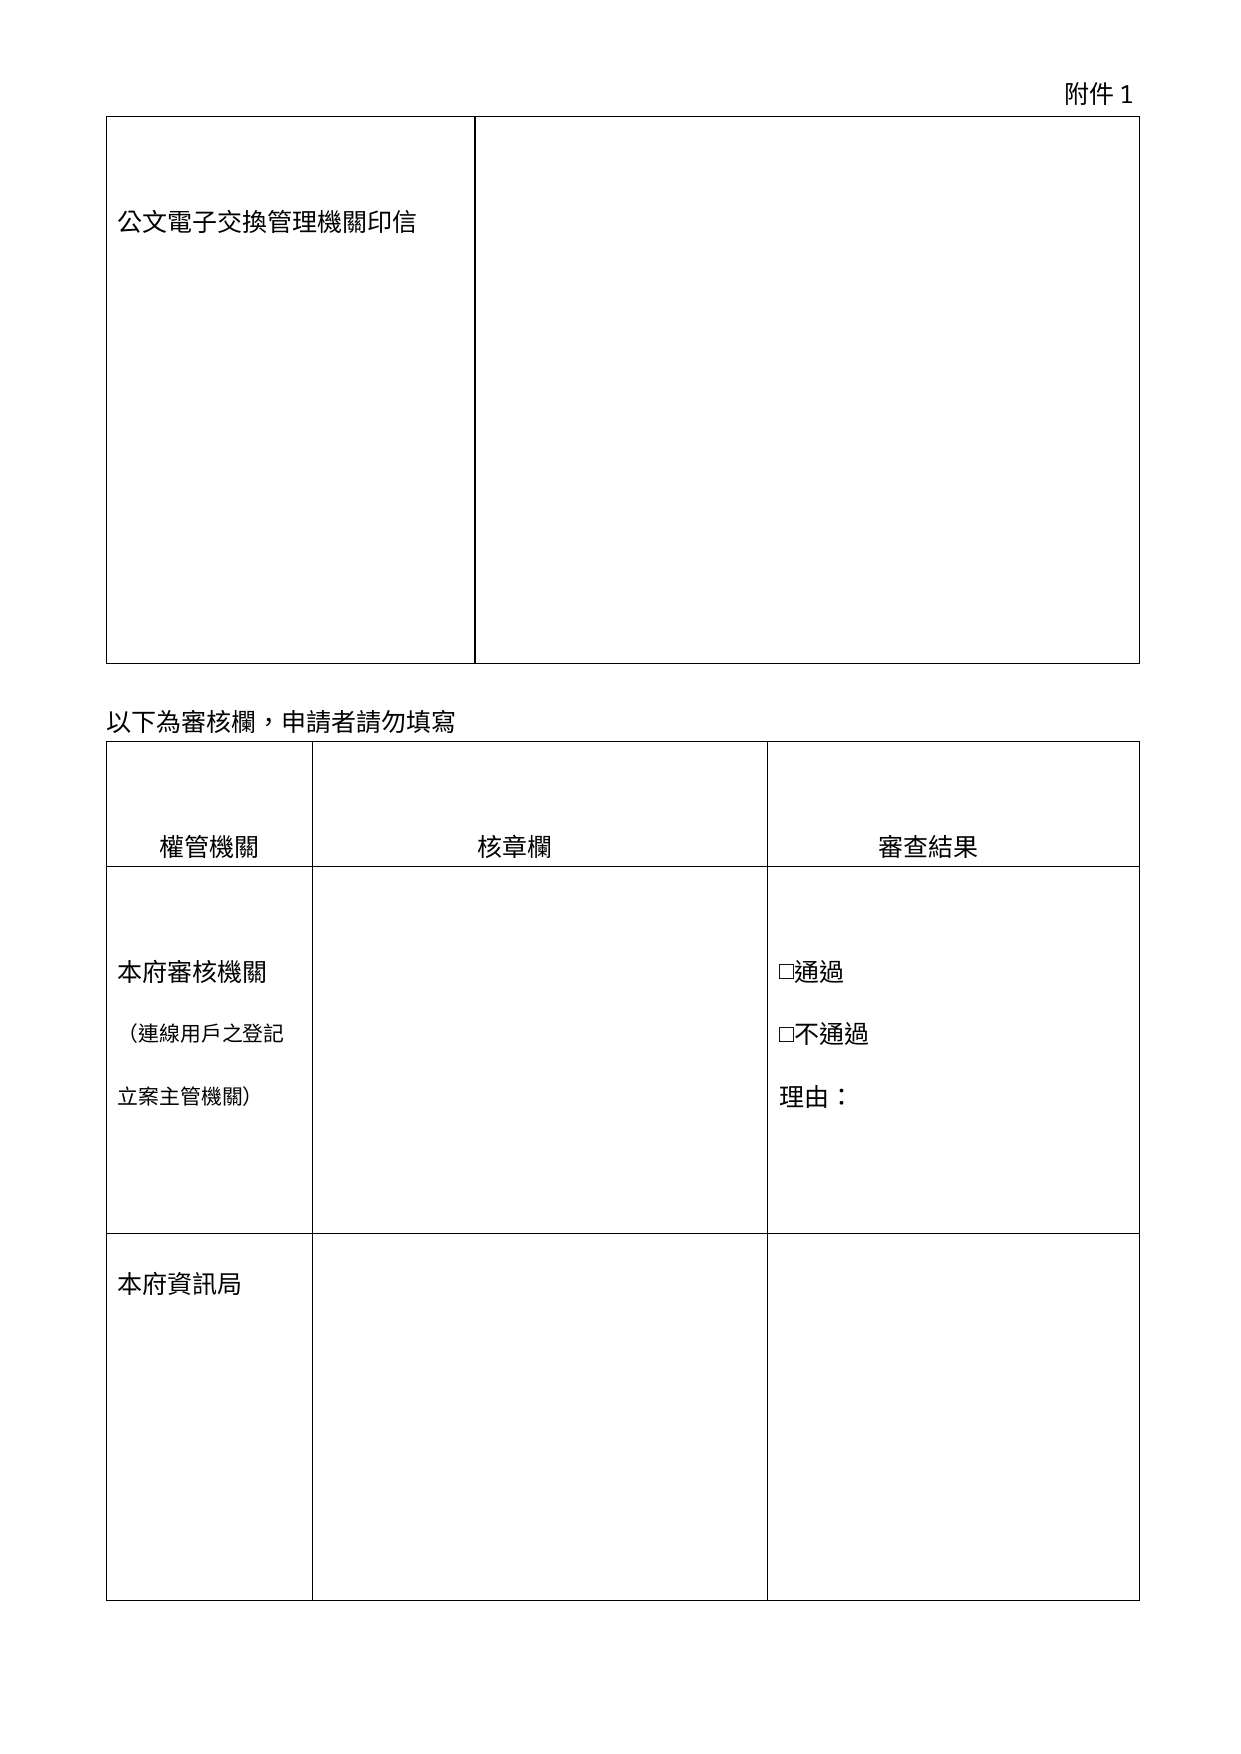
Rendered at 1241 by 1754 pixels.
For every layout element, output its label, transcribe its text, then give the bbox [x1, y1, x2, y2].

text 以下為審核欄，申請者請勿填寫 [106, 678, 1134, 741]
table_cell □通過 □不通過 理由： [768, 867, 1139, 1233]
table_header 審查結果 [768, 742, 1139, 866]
table_cell 本府資訊局 [107, 1234, 312, 1599]
table_cell 公文電子交換管理機關印信 [107, 117, 474, 663]
table_cell [768, 1234, 1139, 1599]
table_cell [476, 117, 1139, 663]
table_cell [313, 867, 767, 1233]
table_header 核章欄 [313, 742, 767, 866]
table_cell [313, 1234, 767, 1599]
table_cell 本府審核機關 （連線用戶之登記立案主管機關） [107, 867, 312, 1233]
table_header 權管機關 [107, 742, 312, 866]
